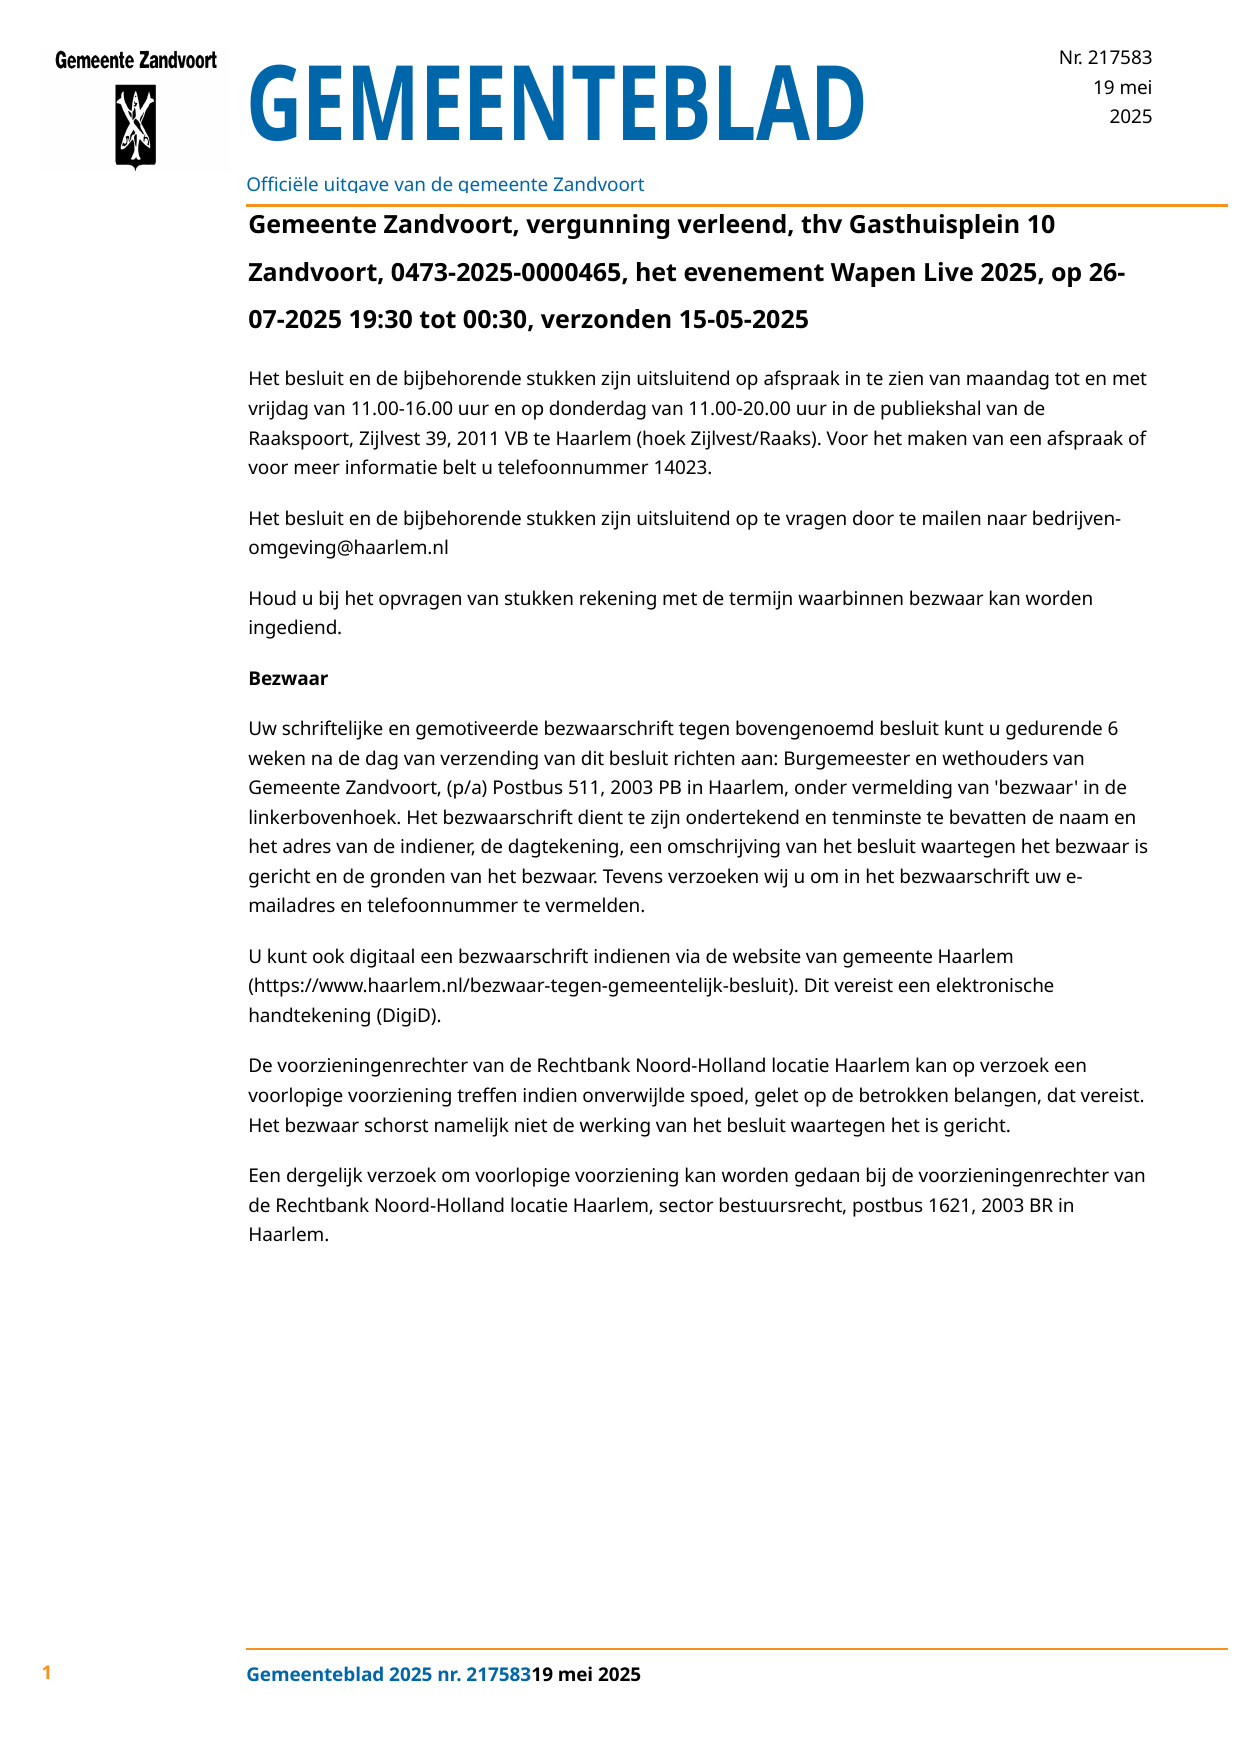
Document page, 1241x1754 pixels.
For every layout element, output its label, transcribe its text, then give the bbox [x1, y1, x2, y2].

text Het besluit en de bijbehorende stukken zijn uitsluitend op afspraak in te zien van maandag tot en met vrijdag van 11.00-16.00 uur en op donderdag van 11.00-20.00 uur in de publiekshal van de Raakspoort, Zijlvest 39, 2011 VB te Haarlem (hoek Zijlvest/Raaks). Voor het maken van een afspraak of voor meer informatie belt u telefoonnummer 14023. [248, 366, 1152, 480]
text Houd u bij het opvragen van stukken rekening met de termijn waarbinnen bezwaar kan worden ingediend. [248, 585, 1152, 640]
text Uw schriftelijke en gemotiveerde bezwaarschrift tegen bovengenoemd besluit kunt u gedurende 6 weken na de dag van verzending van dit besluit richten aan: Burgemeester en wethouders van Gemeente Zandvoort, (p/a) Postbus 511, 2003 PB in Haarlem, onder vermelding van 'bezwaar' in de linkerbovenhoek. Het bezwaarschrift dient te zijn ondertekend en tenminste te bevatten de naam en het adres van de indiener, de dagtekening, een omschrijving van het besluit waartegen het bezwaar is gericht en de gronden van het bezwaar. Tevens verzoeken wij u om in het bezwaarschrift uw e-mailadres en telefoonnummer te vermelden. [248, 715, 1152, 918]
text Gemeente Zandvoort, vergunning verleend, thv Gasthuisplein 10 Zandvoort, 0473-2025-0000465, het evenement Wapen Live 2025, op 26-07-2025 19:30 tot 00:30, verzonden 15-05-2025 [248, 207, 1152, 336]
text Bezwaar [248, 665, 1152, 690]
text Het besluit en de bijbehorende stukken zijn uitsluitend op te vragen door te mailen naar bedrijven-omgeving@haarlem.nl [248, 505, 1152, 560]
picture [41, 47, 231, 172]
text U kunt ook digitaal een bezwaarschrift indienen via de website van gemeente Haarlem (https://www.haarlem.nl/bezwaar-tegen-gemeentelijk-besluit). Dit vereist een elektronische handtekening (DigiD). [248, 943, 1152, 1028]
text De voorzieningenrechter van de Rechtbank Noord-Holland locatie Haarlem kan op verzoek een voorlopige voorziening treffen indien onverwijlde spoed, gelet op de betrokken belangen, dat vereist. Het bezwaar schorst namelijk niet de werking van het besluit waartegen het is gericht. [248, 1053, 1152, 1137]
text Een dergelijk verzoek om voorlopige voorziening kan worden gedaan bij de voorzieningenrechter van de Rechtbank Noord-Holland locatie Haarlem, sector bestuursrecht, postbus 1621, 2003 BR in Haarlem. [248, 1162, 1152, 1247]
